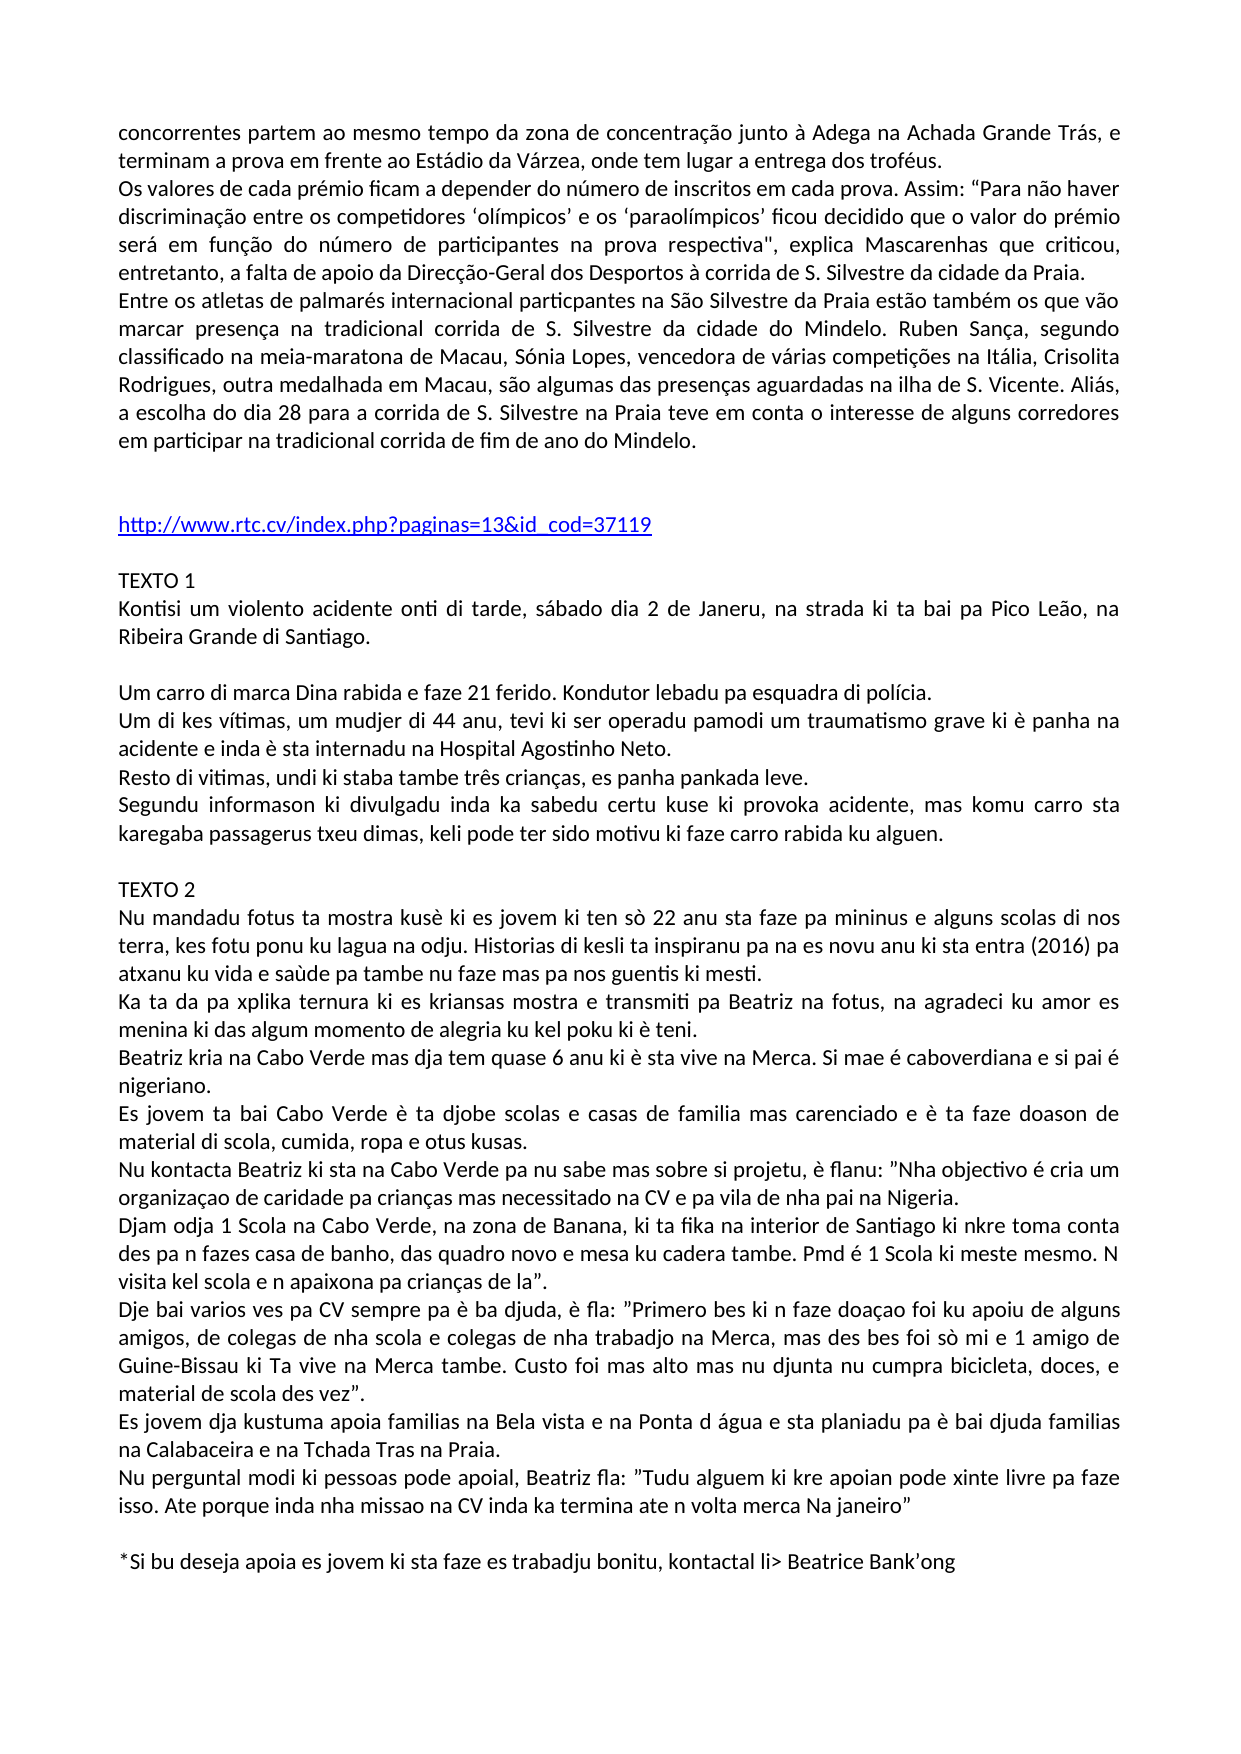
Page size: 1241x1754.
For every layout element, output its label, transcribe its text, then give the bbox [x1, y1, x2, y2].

text TEXTO 2 [118, 875, 1122, 903]
text Nu mandadu fotus ta mostra kusè ki es jovem ki ten sò 22 anu sta faze pa mininus e alguns scolas di nos terra, kes fotu ponu ku lagua na odju. Historias di kesli ta inspiranu pa na es novu anu ki sta entra (2016) pa atxanu ku vida e saùde pa tambe nu faze mas pa nos guentis ki mesti. [118, 903, 1122, 987]
text Djam odja 1 Scola na Cabo Verde, na zona de Banana, ki ta fika na interior de Santiago ki nkre toma conta des pa n fazes casa de banho, das quadro novo e mesa ku cadera tambe. Pmd é 1 Scola ki meste mesmo. N visita kel scola e n apaixona pa crianças de la”. [118, 1211, 1122, 1295]
text Nu kontacta Beatriz ki sta na Cabo Verde pa nu sabe mas sobre si projetu, è flanu: ”Nha objectivo é cria um organizaçao de caridade pa crianças mas necessitado na CV e pa vila de nha pai na Nigeria. [118, 1155, 1122, 1211]
text Es jovem dja kustuma apoia familias na Bela vista e na Ponta d água e sta planiadu pa è bai djuda familias na Calabaceira e na Tchada Tras na Praia. [118, 1407, 1122, 1463]
text Ka ta da pa xplika ternura ki es kriansas mostra e transmiti pa Beatriz na fotus, na agradeci ku amor es menina ki das algum momento de alegria ku kel poku ki è teni. [118, 987, 1122, 1043]
text Entre os atletas de palmarés internacional particpantes na São Silvestre da Praia estão também os que vão marcar presença na tradicional corrida de S. Silvestre da cidade do Mindelo. Ruben Sança, segundo classificado na meia-maratona de Macau, Sónia Lopes, vencedora de várias competições na Itália, Crisolita Rodrigues, outra medalhada em Macau, são algumas das presenças aguardadas na ilha de S. Vicente. Aliás, a escolha do dia 28 para a corrida de S. Silvestre na Praia teve em conta o interesse de alguns corredores em participar na tradicional corrida de fim de ano do Mindelo. [118, 286, 1122, 454]
text Os valores de cada prémio ficam a depender do número de inscritos em cada prova. Assim: “Para não haver discriminação entre os competidores ‘olímpicos’ e os ‘paraolímpicos’ ficou decidido que o valor do prémio será em função do número de participantes na prova respectiva", explica Mascarenhas que criticou, entretanto, a falta de apoio da Direcção-Geral dos Desportos à corrida de S. Silvestre da cidade da Praia. [118, 174, 1122, 286]
text Es jovem ta bai Cabo Verde è ta djobe scolas e casas de familia mas carenciado e è ta faze doason de material di scola, cumida, ropa e otus kusas. [118, 1099, 1122, 1155]
text *Si bu deseja apoia es jovem ki sta faze es trabadju bonitu, kontactal li> Beatrice Bank’ong [118, 1547, 1122, 1575]
text Resto di vitimas, undi ki staba tambe três crianças, es panha pankada leve. [118, 763, 1122, 791]
text concorrentes partem ao mesmo tempo da zona de concentração junto à Adega na Achada Grande Trás, e terminam a prova em frente ao Estádio da Várzea, onde tem lugar a entrega dos troféus. [118, 118, 1122, 174]
text Dje bai varios ves pa CV sempre pa è ba djuda, è fla: ”Primero bes ki n faze doaçao foi ku apoiu de alguns amigos, de colegas de nha scola e colegas de nha trabadjo na Merca, mas des bes foi sò mi e 1 amigo de Guine-Bissau ki Ta vive na Merca tambe. Custo foi mas alto mas nu djunta nu cumpra bicicleta, doces, e material de scola des vez”. [118, 1295, 1122, 1407]
text Beatriz kria na Cabo Verde mas dja tem quase 6 anu ki è sta vive na Merca. Si mae é caboverdiana e si pai é nigeriano. [118, 1043, 1122, 1099]
text http://www.rtc.cv/index.php?paginas=13&id_cod=37119 [118, 510, 1122, 538]
text Um carro di marca Dina rabida e faze 21 ferido. Kondutor lebadu pa esquadra di polícia. [118, 678, 1122, 707]
text Nu perguntal modi ki pessoas pode apoial, Beatriz fla: ”Tudu alguem ki kre apoian pode xinte livre pa faze isso. Ate porque inda nha missao na CV inda ka termina ate n volta merca Na janeiro” [118, 1463, 1122, 1519]
text Um di kes vítimas, um mudjer di 44 anu, tevi ki ser operadu pamodi um traumatismo grave ki è panha na acidente e inda è sta internadu na Hospital Agostinho Neto. [118, 707, 1122, 763]
text Kontisi um violento acidente onti di tarde, sábado dia 2 de Janeru, na strada ki ta bai pa Pico Leão, na Ribeira Grande di Santiago. [118, 594, 1122, 651]
text TEXTO 1 [118, 566, 1122, 594]
text Segundu informason ki divulgadu inda ka sabedu certu kuse ki provoka acidente, mas komu carro sta karegaba passagerus txeu dimas, keli pode ter sido motivu ki faze carro rabida ku alguen. [118, 791, 1122, 847]
